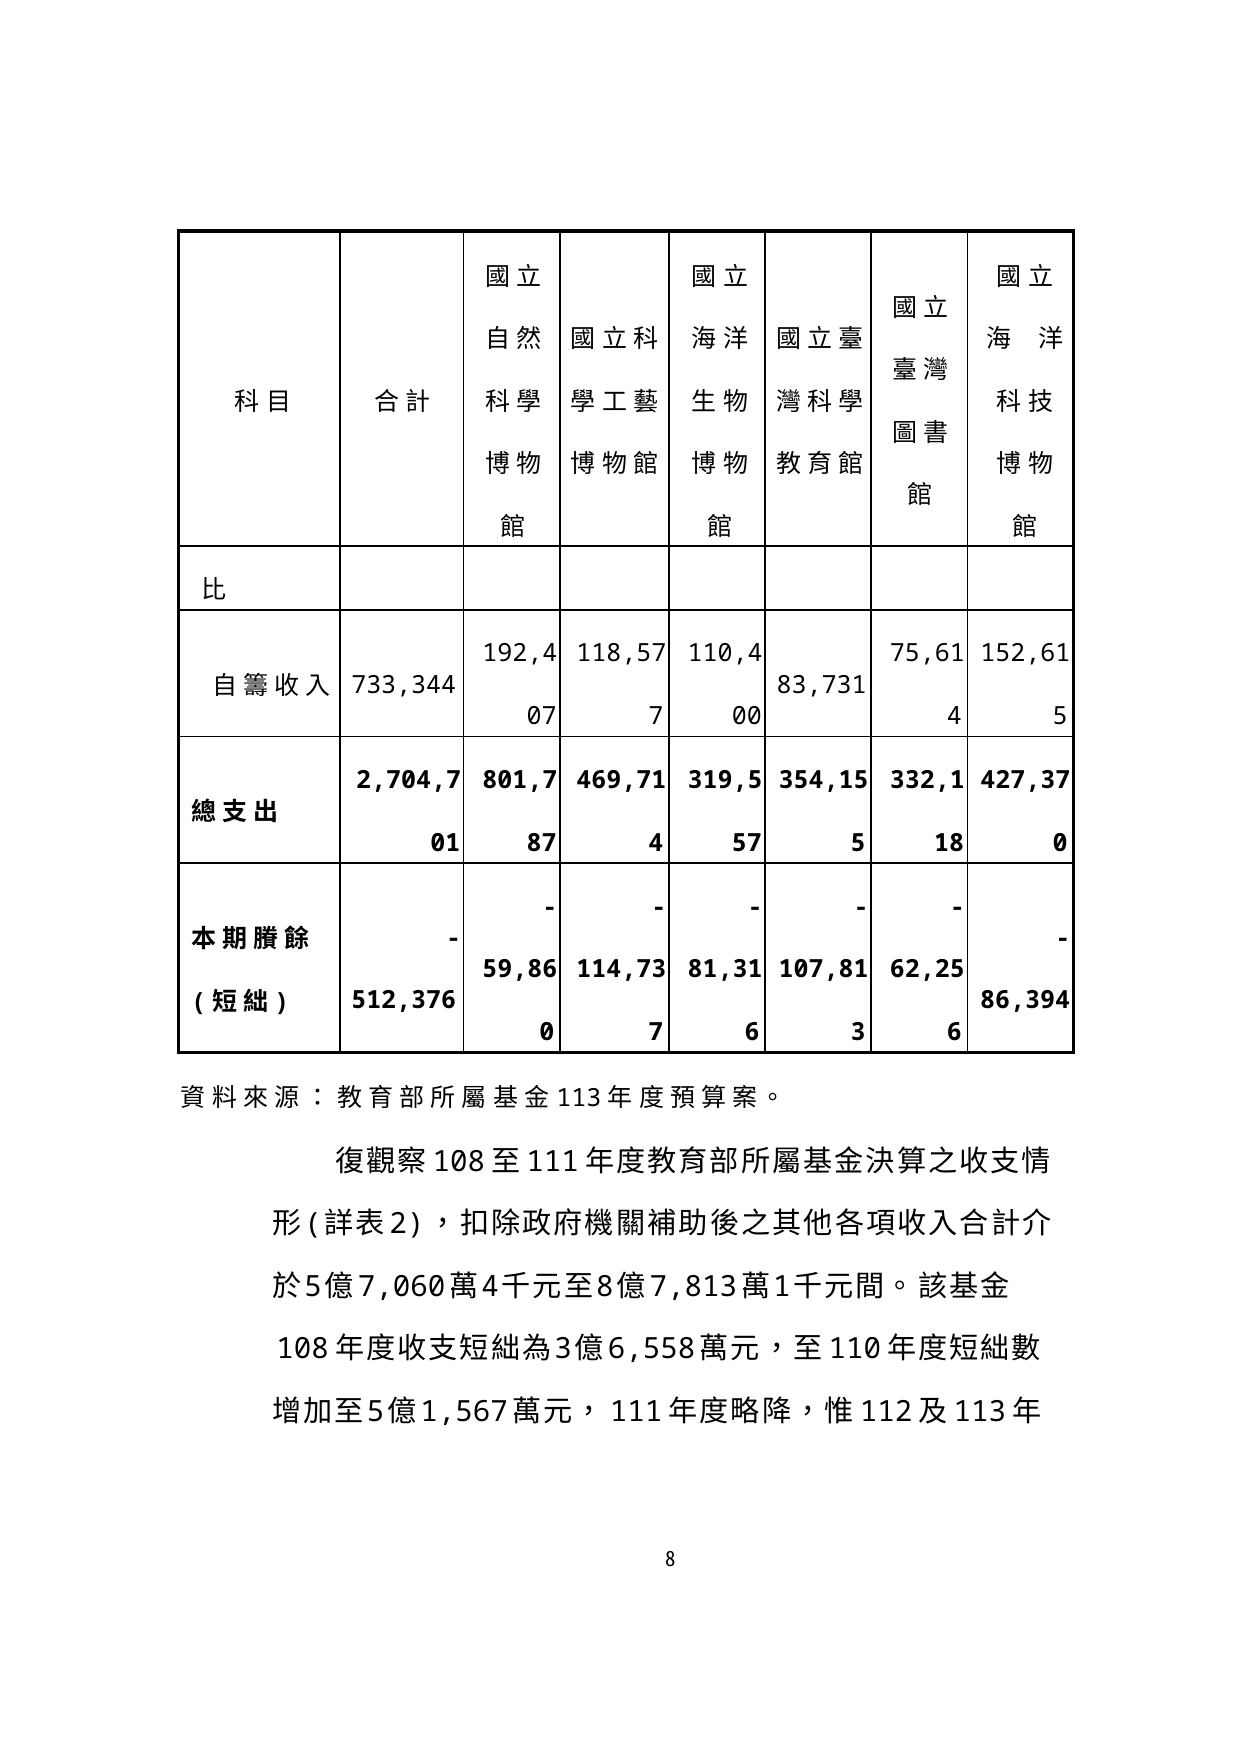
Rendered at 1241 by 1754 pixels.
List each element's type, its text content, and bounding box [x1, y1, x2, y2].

table_cell [766, 547, 870, 609]
table_cell [872, 547, 967, 609]
table_cell [341, 547, 463, 609]
table_cell 總支出 [180, 737, 339, 862]
table_cell -107,813 [766, 864, 870, 1051]
table_cell [670, 547, 764, 609]
table_header 國立臺灣科學教育館 [766, 233, 870, 545]
table_cell [464, 547, 559, 609]
table_header 國立海洋生物博物館 [670, 233, 764, 545]
table_cell 332,118 [872, 737, 967, 862]
table_cell -114,737 [561, 864, 668, 1051]
table_cell -86,394 [968, 864, 1072, 1051]
table_cell 427,370 [968, 737, 1072, 862]
table_cell 75,614 [872, 611, 967, 736]
text 資料來源：教育部所屬基金113年度預算案。 [177, 1054, 1063, 1117]
table_cell 192,407 [464, 611, 559, 736]
table_cell 83,731 [766, 611, 870, 736]
table_header 國立自然科學博物館 [464, 233, 559, 545]
table_cell 118,577 [561, 611, 668, 736]
table_cell [561, 547, 668, 609]
table_cell 469,714 [561, 737, 668, 862]
table_header 國立臺灣圖書館 [872, 233, 967, 545]
table_cell 733,344 [341, 611, 463, 736]
table_cell [968, 547, 1072, 609]
table_cell 比 [180, 547, 339, 609]
table_cell 110,400 [670, 611, 764, 736]
table_cell 自籌收入 [180, 611, 339, 736]
table_cell 354,155 [766, 737, 870, 862]
table_header 國立科 學工藝 博物館 [561, 233, 668, 545]
table_cell 本期賸餘 (短絀) [180, 864, 339, 1051]
table_cell 801,787 [464, 737, 559, 862]
table_cell -62,256 [872, 864, 967, 1051]
table_cell 319,557 [670, 737, 764, 862]
table_header 科目 [180, 233, 339, 545]
text 復觀察108至111年度教育部所屬基金決算之收支情形(詳表2)，扣除政府機關補助後之其他各項收入合計介於5億7,060萬4千元至8億7,813萬1千元間。該基金108年度收支短絀為3億6,558萬元，至110年度短絀數增加至5億1,567萬元，111年度略降，惟112及113年 [266, 1117, 1063, 1429]
table_cell 2,704,701 [341, 737, 463, 862]
table_cell 152,615 [968, 611, 1072, 736]
table_header 合計 [341, 233, 463, 545]
table_cell -81,316 [670, 864, 764, 1051]
table_header 國立海 洋科技 博物館 [968, 233, 1072, 545]
table_cell -512,376 [341, 864, 463, 1051]
table_cell -59,860 [464, 864, 559, 1051]
